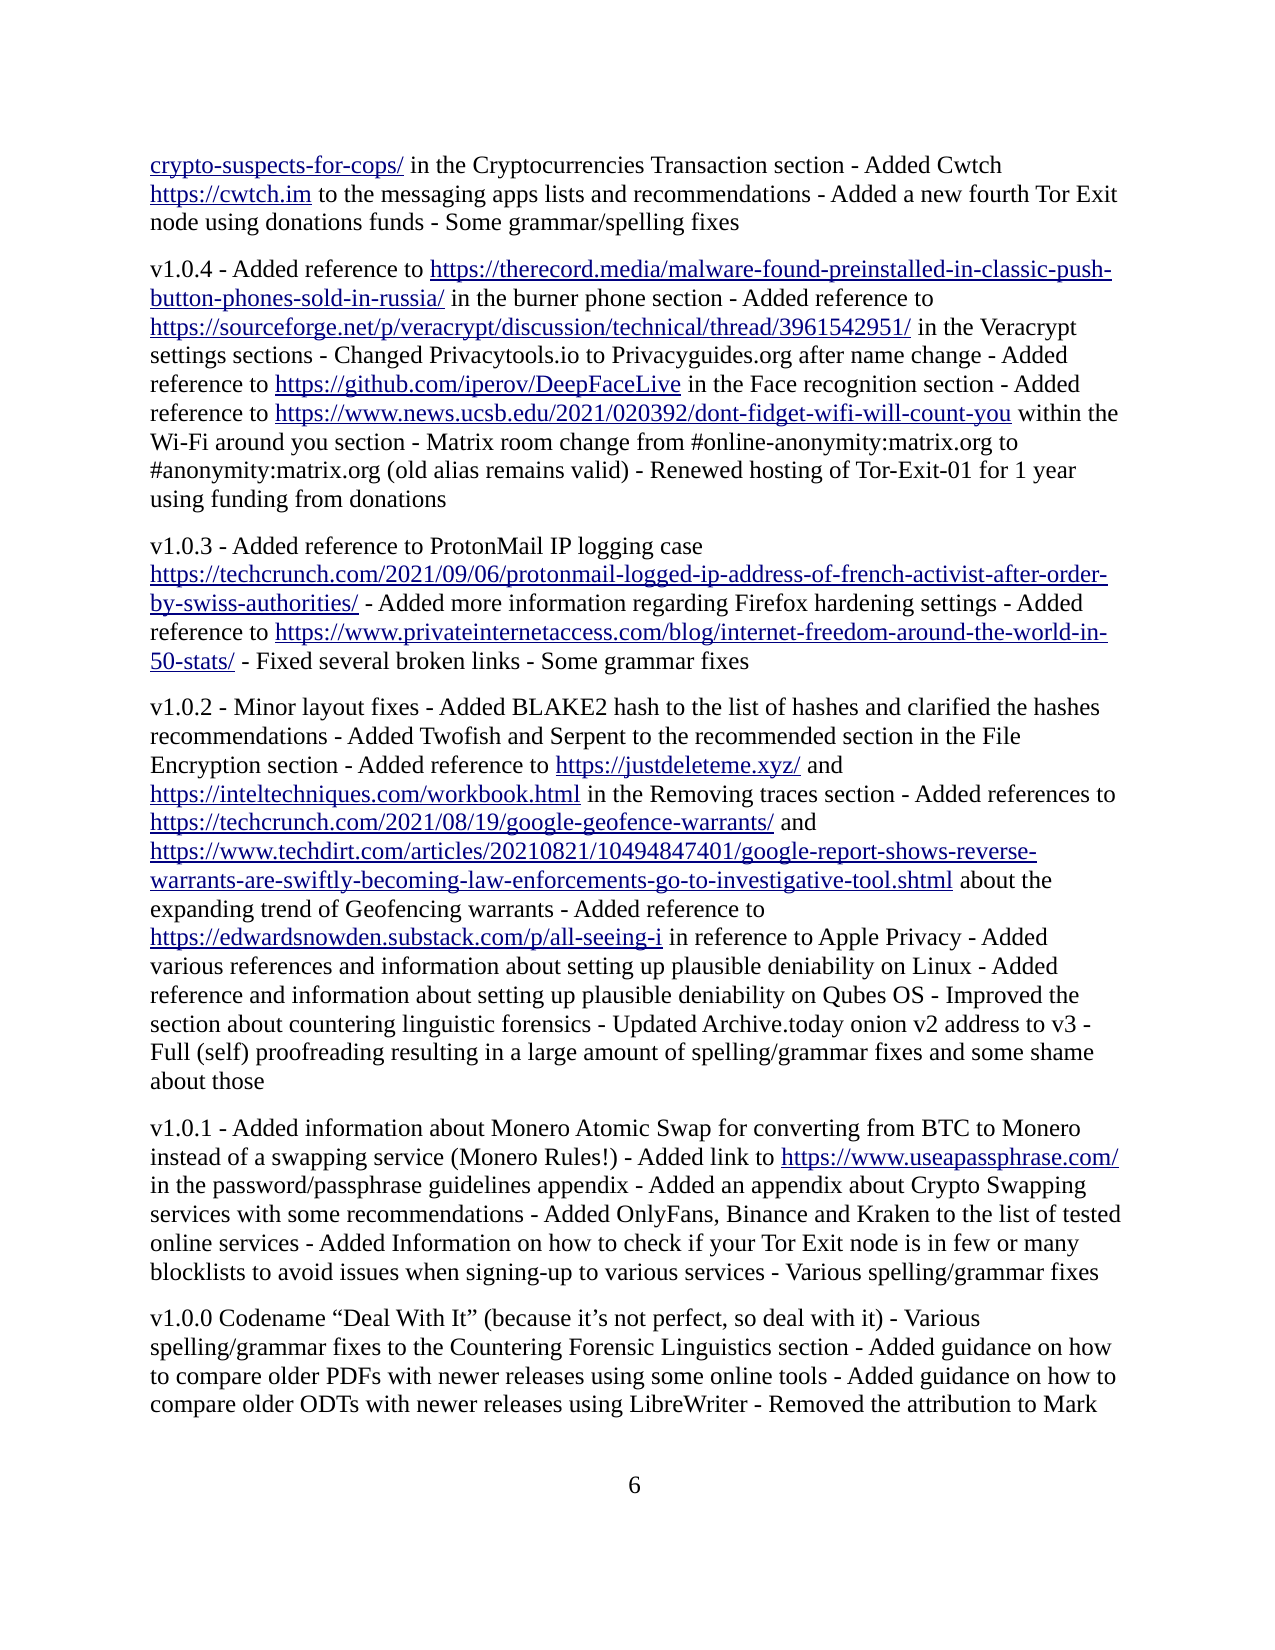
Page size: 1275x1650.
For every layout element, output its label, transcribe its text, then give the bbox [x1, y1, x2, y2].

text crypto-suspects-for-cops/ in the Cryptocurrencies Transaction section - Added Cwtch https://cwtch.im to the messaging apps lists and recommendations - Added a new fourth Tor Exit node using donations funds - Some grammar/spelling fixes [150, 150, 1125, 236]
text v1.0.2 - Minor layout fixes - Added BLAKE2 hash to the list of hashes and clarified the hashes recommendations - Added Twofish and Serpent to the recommended section in the File Encryption section - Added reference to https://justdeleteme.xyz/ and https://inteltechniques.com/workbook.html in the Removing traces section - Added references to https://techcrunch.com/2021/08/19/google-geofence-warrants/ and https://www.techdirt.com/articles/20210821/10494847401/google-report-shows-reverse-warrants-are-swiftly-becoming-law-enforcements-go-to-investigative-tool.shtml about the expanding trend of Geofencing warrants - Added reference to https://edwardsnowden.substack.com/p/all-seeing-i in reference to Apple Privacy - Added various references and information about setting up plausible deniability on Linux - Added reference and information about setting up plausible deniability on Qubes OS - Improved the section about countering linguistic forensics - Updated Archive.today onion v2 address to v3 - Full (self) proofreading resulting in a large amount of spelling/grammar fixes and some shame about those [150, 692, 1125, 1095]
text v1.0.3 - Added reference to ProtonMail IP logging case https://techcrunch.com/2021/09/06/protonmail-logged-ip-address-of-french-activist-after-order-by-swiss-authorities/ - Added more information regarding Firefox hardening settings - Added reference to https://www.privateinternetaccess.com/blog/internet-freedom-around-the-world-in-50-stats/ - Fixed several broken links - Some grammar fixes [150, 531, 1125, 674]
text v1.0.4 - Added reference to https://therecord.media/malware-found-preinstalled-in-classic-push-button-phones-sold-in-russia/ in the burner phone section - Added reference to https://sourceforge.net/p/veracrypt/discussion/technical/thread/3961542951/ in the Veracrypt settings sections - Changed Privacytools.io to Privacyguides.org after name change - Added reference to https://github.com/iperov/DeepFaceLive in the Face recognition section - Added reference to https://www.news.ucsb.edu/2021/020392/dont-fidget-wifi-will-count-you within the Wi-Fi around you section - Matrix room change from #online-anonymity:matrix.org to #anonymity:matrix.org (old alias remains valid) - Renewed hosting of Tor-Exit-01 for 1 year using funding from donations [150, 254, 1125, 513]
text v1.0.0 Codename “Deal With It” (because it’s not perfect, so deal with it) - Various spelling/grammar fixes to the Countering Forensic Linguistics section - Added guidance on how to compare older PDFs with newer releases using some online tools - Added guidance on how to compare older ODTs with newer releases using LibreWriter - Removed the attribution to Mark [150, 1303, 1125, 1418]
text v1.0.1 - Added information about Monero Atomic Swap for converting from BTC to Monero instead of a swapping service (Monero Rules!) - Added link to https://www.useapassphrase.com/ in the password/passphrase guidelines appendix - Added an appendix about Crypto Swapping services with some recommendations - Added OnlyFans, Binance and Kraken to the list of tested online services - Added Information on how to check if your Tor Exit node is in few or many blocklists to avoid issues when signing-up to various services - Various spelling/grammar fixes [150, 1113, 1125, 1285]
